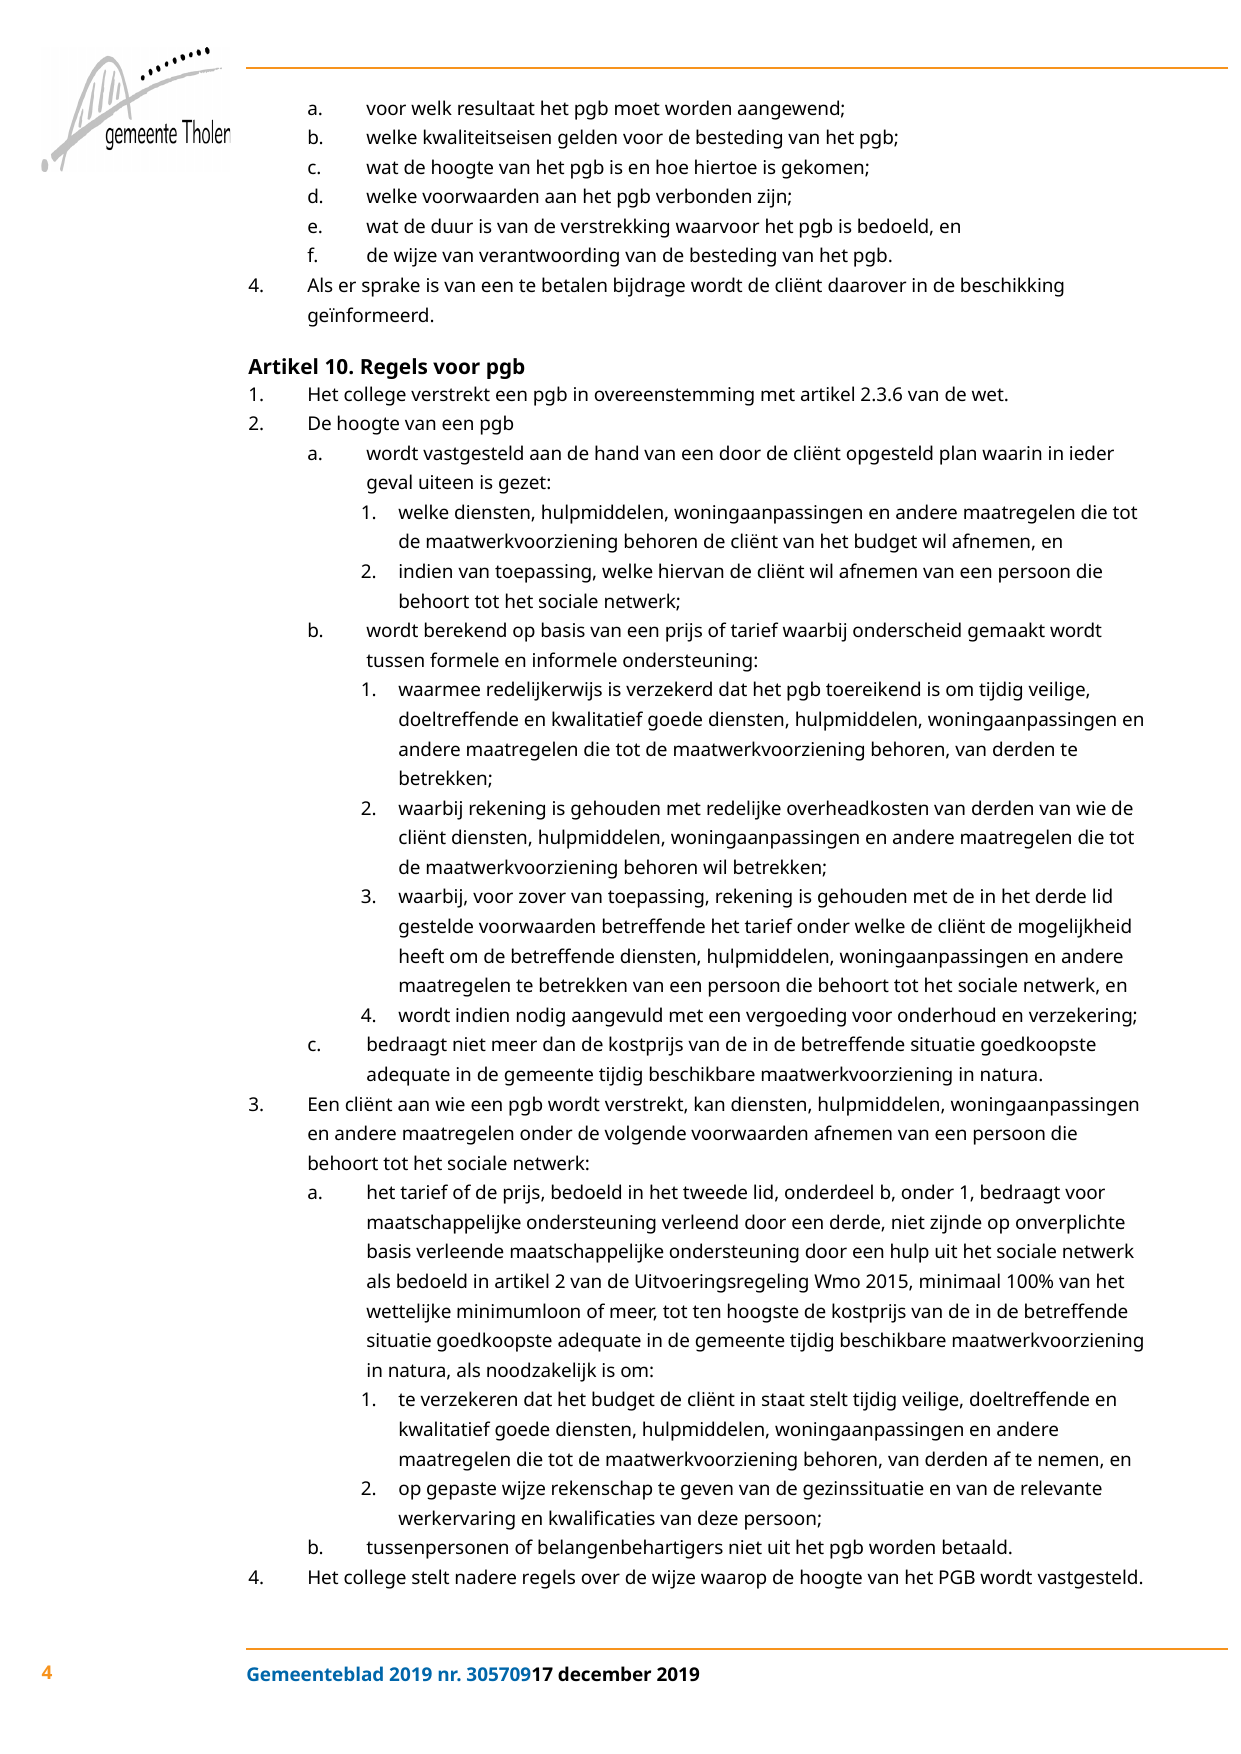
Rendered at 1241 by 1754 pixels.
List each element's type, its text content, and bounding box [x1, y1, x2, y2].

list Het college stelt nadere regels over de wijze waarop de hoogte van het PGB wordt vastgesteld. [248, 1564, 1152, 1590]
list indien van toepassing, welke hiervan de cliënt wil afnemen van een persoon die behoort tot het sociale netwerk; [361, 558, 1152, 613]
list op gepaste wijze rekenschap te geven van de gezinssituatie en van de relevante werkervaring en kwalificaties van deze persoon; [361, 1475, 1152, 1531]
list wat de hoogte van het pgb is en hoe hiertoe is gekomen; [307, 154, 1152, 180]
list waarbij rekening is gehouden met redelijke overheadkosten van derden van wie de cliënt diensten, hulpmiddelen, woningaanpassingen en andere maatregelen die tot de maatwerkvoorziening behoren wil betrekken; [361, 795, 1152, 880]
list wordt berekend op basis van een prijs of tarief waarbij onderscheid gemaakt wordt tussen formele en informele ondersteuning: [307, 617, 1152, 673]
list wordt vastgesteld aan de hand van een door de cliënt opgesteld plan waarin in ieder geval uiteen is gezet: [307, 440, 1152, 495]
list het tarief of de prijs, bedoeld in het tweede lid, onderdeel b, onder 1, bedraagt voor maatschappelijke ondersteuning verleend door een derde, niet zijnde op onverplichte basis verleende maatschappelijke ondersteuning door een hulp uit het sociale netwerk als bedoeld in artikel 2 van de Uitvoeringsregeling Wmo 2015, minimaal 100% van het wettelijke minimumloon of meer, tot ten hoogste de kostprijs van de in de betreffende situatie goedkoopste adequate in de gemeente tijdig beschikbare maatwerkvoorziening in natura, als noodzakelijk is om: [307, 1179, 1152, 1383]
list wat de duur is van de verstrekking waarvoor het pgb is bedoeld, en [307, 213, 1152, 239]
list Het college verstrekt een pgb in overeenstemming met artikel 2.3.6 van de wet. [248, 381, 1152, 406]
list te verzekeren dat het budget de cliënt in staat stelt tijdig veilige, doeltreffende en kwalitatief goede diensten, hulpmiddelen, woningaanpassingen en andere maatregelen die tot de maatwerkvoorziening behoren, van derden af te nemen, en [361, 1387, 1152, 1471]
list de wijze van verantwoording van de besteding van het pgb. [307, 243, 1152, 268]
list voor welk resultaat het pgb moet worden aangewend; [307, 95, 1152, 121]
list welke voorwaarden aan het pgb verbonden zijn; [307, 183, 1152, 209]
list waarbij, voor zover van toepassing, rekening is gehouden met de in het derde lid gestelde voorwaarden betreffende het tarief onder welke de cliënt de mogelijkheid heeft om de betreffende diensten, hulpmiddelen, woningaanpassingen en andere maatregelen te betrekken van een persoon die behoort tot het sociale netwerk, en [361, 884, 1152, 998]
list welke diensten, hulpmiddelen, woningaanpassingen en andere maatregelen die tot de maatwerkvoorziening behoren de cliënt van het budget wil afnemen, en [361, 499, 1152, 554]
text Artikel 10. Regels voor pgb [248, 352, 1152, 381]
list De hoogte van een pgb [248, 410, 1152, 436]
list Een cliënt aan wie een pgb wordt verstrekt, kan diensten, hulpmiddelen, woningaanpassingen en andere maatregelen onder de volgende voorwaarden afnemen van een persoon die behoort tot het sociale netwerk: [248, 1091, 1152, 1176]
picture [41, 47, 231, 172]
list waarmee redelijkerwijs is verzekerd dat het pgb toereikend is om tijdig veilige, doeltreffende en kwalitatief goede diensten, hulpmiddelen, woningaanpassingen en andere maatregelen die tot de maatwerkvoorziening behoren, van derden te betrekken; [361, 677, 1152, 791]
list tussenpersonen of belangenbehartigers niet uit het pgb worden betaald. [307, 1534, 1152, 1560]
list bedraagt niet meer dan de kostprijs van de in de betreffende situatie goedkoopste adequate in de gemeente tijdig beschikbare maatwerkvoorziening in natura. [307, 1032, 1152, 1087]
list wordt indien nodig aangevuld met een vergoeding voor onderhoud en verzekering; [361, 1002, 1152, 1028]
list Als er sprake is van een te betalen bijdrage wordt de cliënt daarover in de beschikking geïnformeerd. [248, 272, 1152, 328]
list welke kwaliteitseisen gelden voor de besteding van het pgb; [307, 124, 1152, 150]
